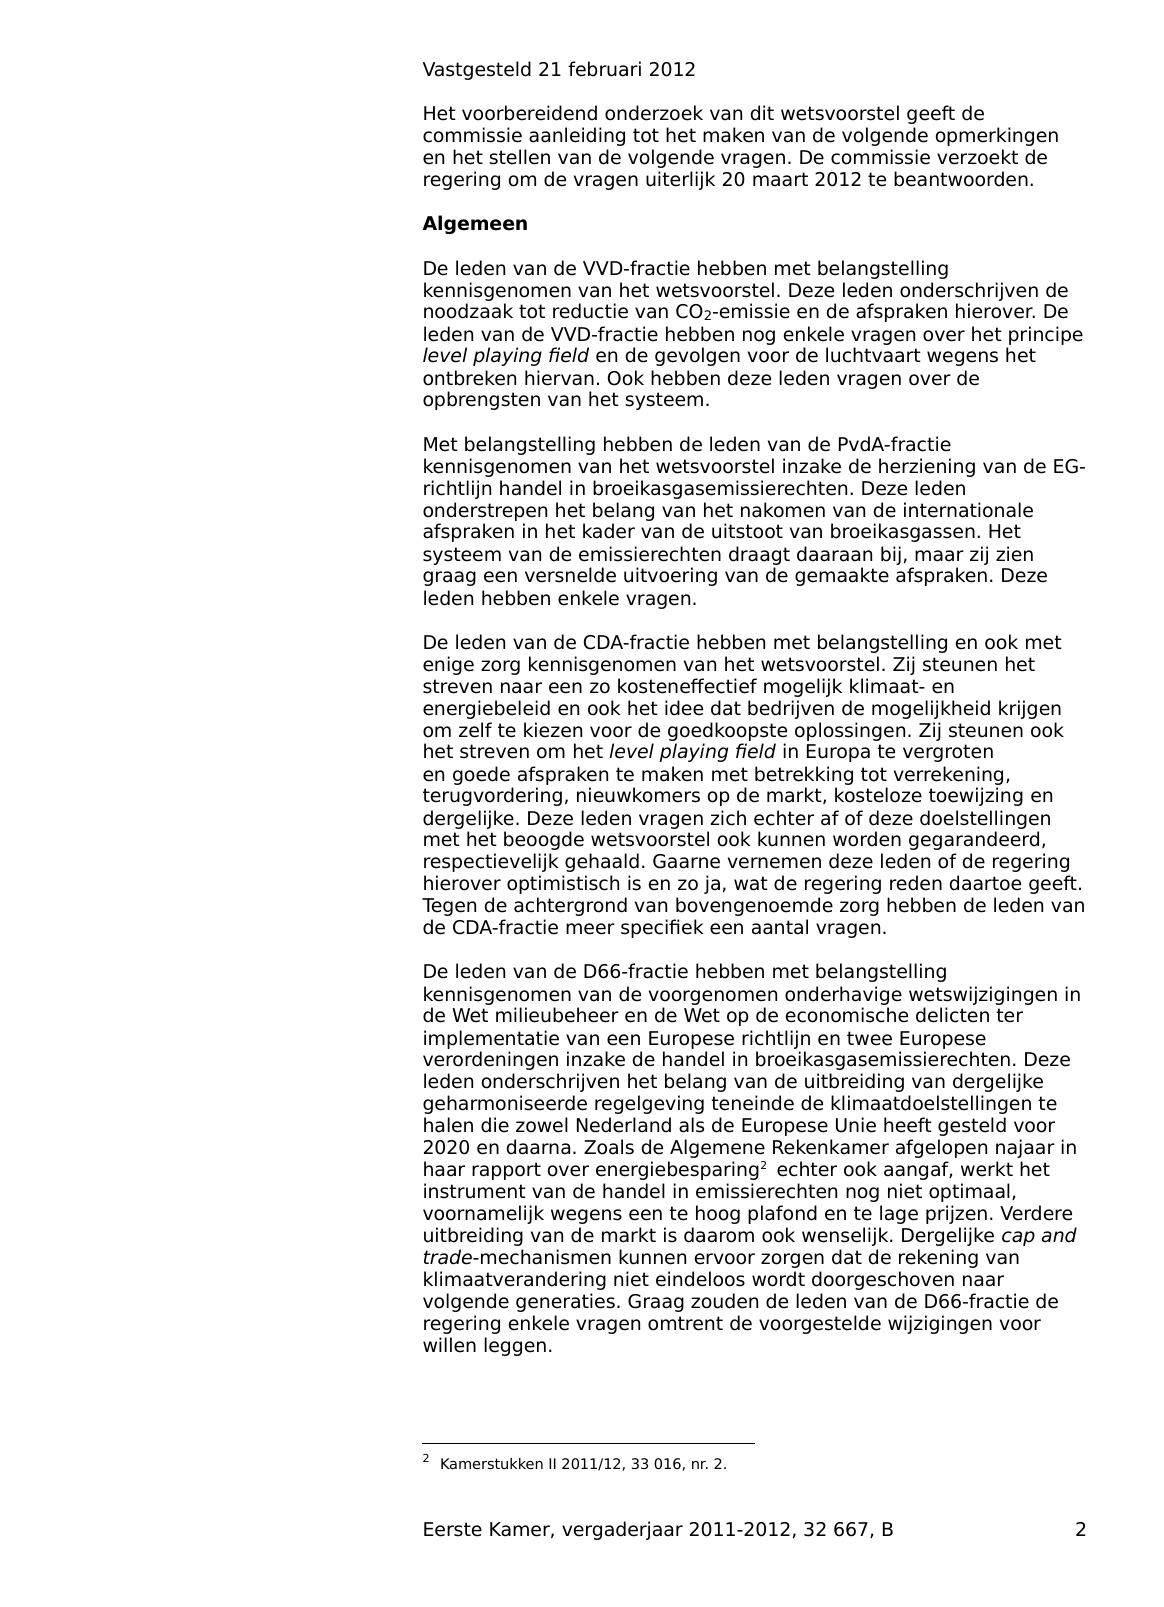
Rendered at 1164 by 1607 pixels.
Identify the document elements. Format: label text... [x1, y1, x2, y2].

text De leden van de VVD-fractie hebben met belangstelling kennisgenomen van het wetsvoorstel. Deze leden onderschrijven de noodzaak tot reductie van CO2-emissie en de afspraken hierover. De leden van de VVD-fractie hebben nog enkele vragen over het principe level playing field en de gevolgen voor de luchtvaart wegens het ontbreken hiervan. Ook hebben deze leden vragen over de opbrengsten van het systeem. [422, 257, 1087, 411]
text Vastgesteld 21 februari 2012 [422, 59, 1087, 81]
text Met belangstelling hebben de leden van de PvdA-fractie kennisgenomen van het wetsvoorstel inzake de herziening van de EG-richtlijn handel in broeikasgasemissierechten. Deze leden onderstrepen het belang van het nakomen van de internationale afspraken in het kader van de uitstoot van broeikasgassen. Het systeem van de emissierechten draagt daaraan bij, maar zij zien graag een versnelde uitvoering van de gemaakte afspraken. Deze leden hebben enkele vragen. [422, 433, 1087, 609]
text Kamerstukken II 2011/12, 33 016, nr. 2. [422, 1452, 1087, 1474]
text De leden van de CDA-fractie hebben met belangstelling en ook met enige zorg kennisgenomen van het wetsvoorstel. Zij steunen het streven naar een zo kosteneffectief mogelijk klimaat- en energiebeleid en ook het idee dat bedrijven de mogelijkheid krijgen om zelf te kiezen voor de goedkoopste oplossingen. Zij steunen ook het streven om het level playing field in Europa te vergroten en goede afspraken te maken met betrekking tot verrekening, terugvordering, nieuwkomers op de markt, kosteloze toewijzing en dergelijke. Deze leden vragen zich echter af of deze doelstellingen met het beoogde wetsvoorstel ook kunnen worden gegarandeerd, respectievelijk gehaald. Gaarne vernemen deze leden of de regering hierover optimistisch is en zo ja, wat de regering reden daartoe geeft. Tegen de achtergrond van bovengenoemde zorg hebben de leden van de CDA-fractie meer specifiek een aantal vragen. [422, 632, 1087, 939]
subtitle Algemeen [422, 213, 1087, 235]
text De leden van de D66-fractie hebben met belangstelling kennisgenomen van de voorgenomen onderhavige wetswijzigingen in de Wet milieubeheer en de Wet op de economische delicten ter implementatie van een Europese richtlijn en twee Europese verordeningen inzake de handel in broeikasgasemissierechten. Deze leden onderschrijven het belang van de uitbreiding van dergelijke geharmoniseerde regelgeving teneinde de klimaatdoelstellingen te halen die zowel Nederland als de Europese Unie heeft gesteld voor 2020 en daarna. Zoals de Algemene Rekenkamer afgelopen najaar in haar rapport over energiebesparing echter ook aangaf, werkt het instrument van de handel in emissierechten nog niet optimaal, voornamelijk wegens een te hoog plafond en te lage prijzen. Verdere uitbreiding van de markt is daarom ook wenselijk. Dergelijke cap and trade-mechanismen kunnen ervoor zorgen dat de rekening van klimaatverandering niet eindeloos wordt doorgeschoven naar volgende generaties. Graag zouden de leden van de D66-fractie de regering enkele vragen omtrent de voorgestelde wijzigingen voor willen leggen. [422, 961, 1087, 1357]
text Het voorbereidend onderzoek van dit wetsvoorstel geeft de commissie aanleiding tot het maken van de volgende opmerkingen en het stellen van de volgende vragen. De commissie verzoekt de regering om de vragen uiterlijk 20 maart 2012 te beantwoorden. [422, 103, 1087, 191]
